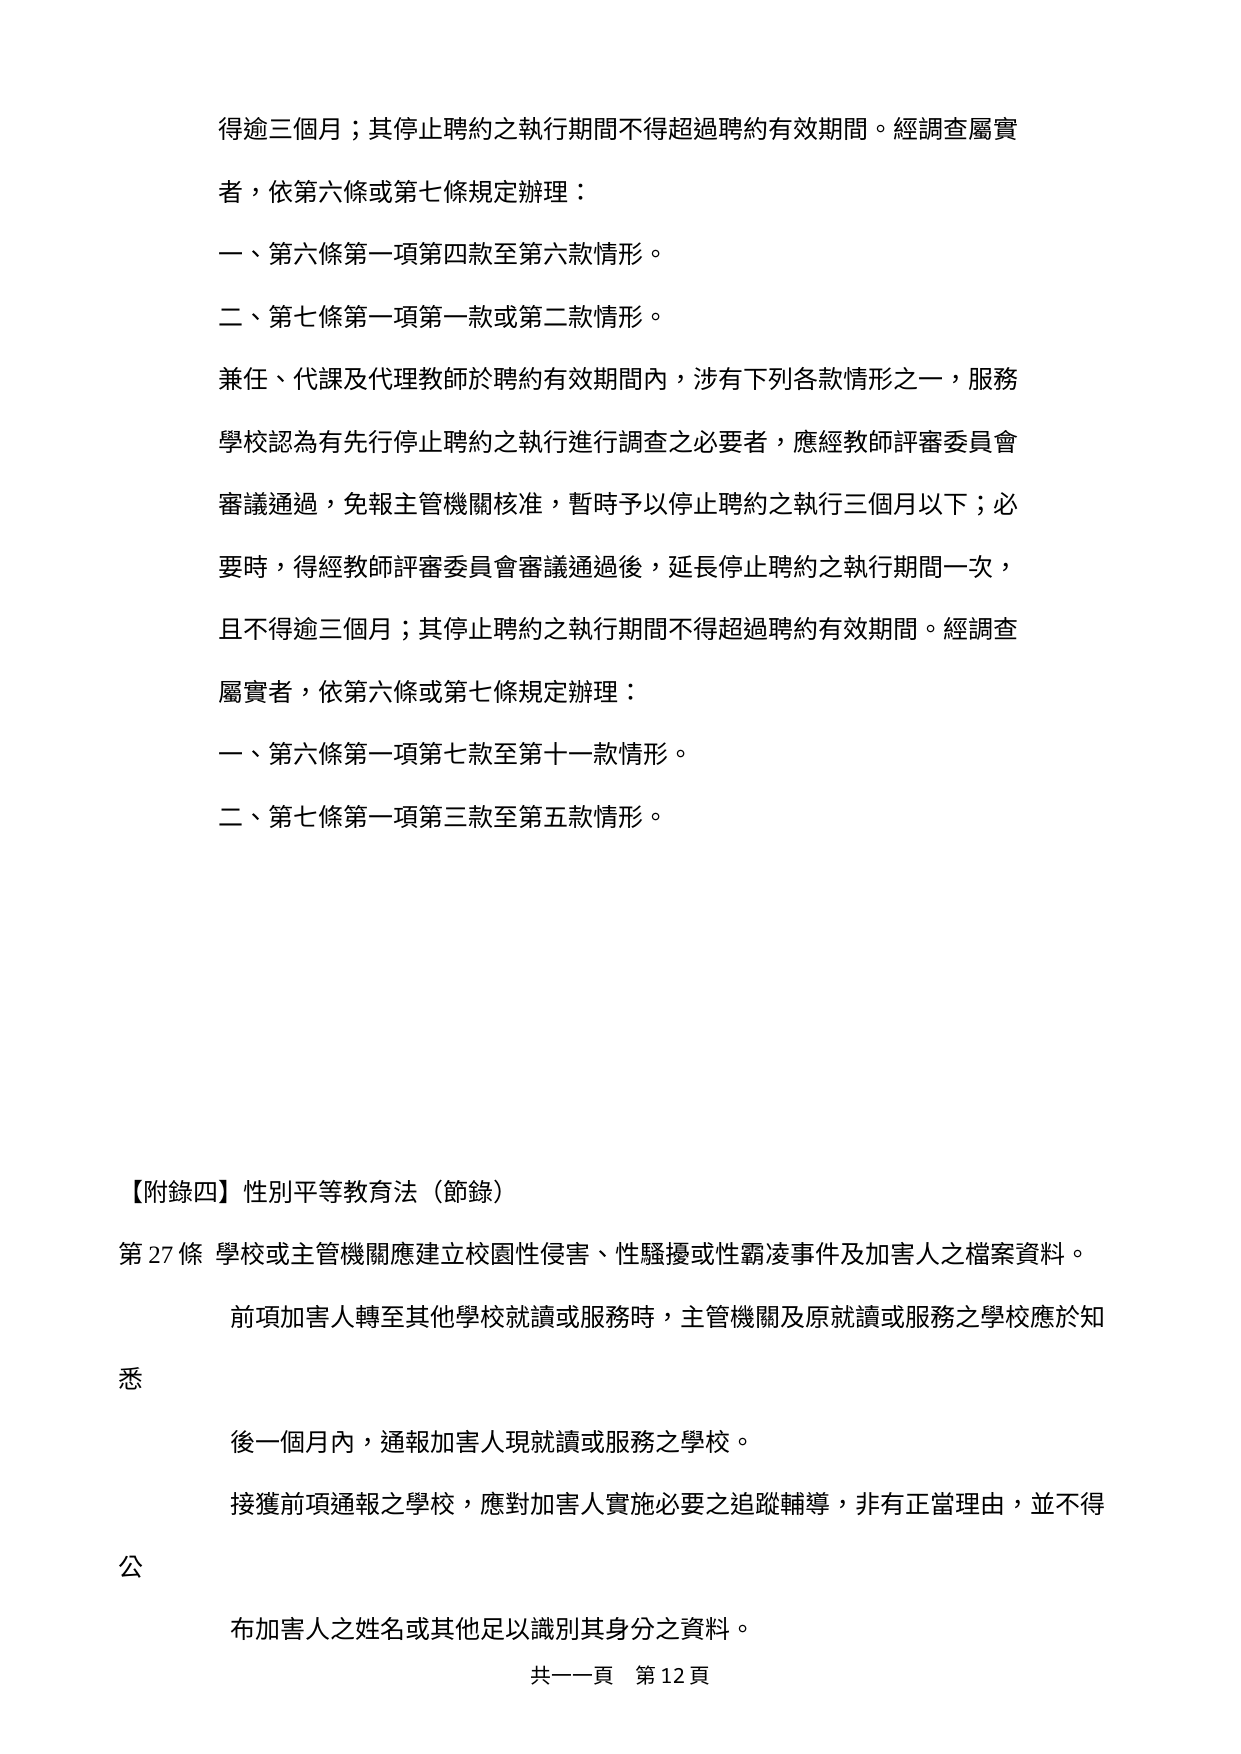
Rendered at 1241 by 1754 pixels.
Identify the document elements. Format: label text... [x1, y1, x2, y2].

text 接獲前項通報之學校，應對加害人實施必要之追蹤輔導，非有正當理由，並不得公 [118, 1461, 1122, 1586]
text 後一個月內，通報加害人現就讀或服務之學校。 [118, 1398, 1122, 1461]
text 布加害人之姓名或其他足以識別其身分之資料。 [118, 1586, 1122, 1648]
text 前項加害人轉至其他學校就讀或服務時，主管機關及原就讀或服務之學校應於知悉 [118, 1273, 1122, 1398]
text 第27條 學校或主管機關應建立校園性侵害、性騷擾或性霸凌事件及加害人之檔案資料。 [118, 1211, 1122, 1273]
text 【附錄四】性別平等教育法（節錄） [118, 1148, 1122, 1211]
text 得逾三個月；其停止聘約之執行期間不得超過聘約有效期間。經調查屬實 者，依第六條或第七條規定辦理： 一、第六條第一項第四款至第六款情形。 二、第七條第一項第一款或第二款情形。 兼任、代課及代理教師於聘約有效期間內，涉有下列各款情形之一，服務 學校認為有先行停止聘約之執行進行調查之必要者，應經教師評審委員會 審議通過，免報主管機關核准，暫時予以停止聘約之執行三個月以下；必 要時，得經教師評審委員會審議通過後，延長停止聘約之執行期間一次， 且不得逾三個月；其停止聘約之執行期間不得超過聘約有效期間。經調查 屬實者，依第六條或第七條規定辦理： 一、第六條第一項第七款至第十一款情形。 二、第七條第一項第三款至第五款情形。 [118, 86, 1122, 836]
